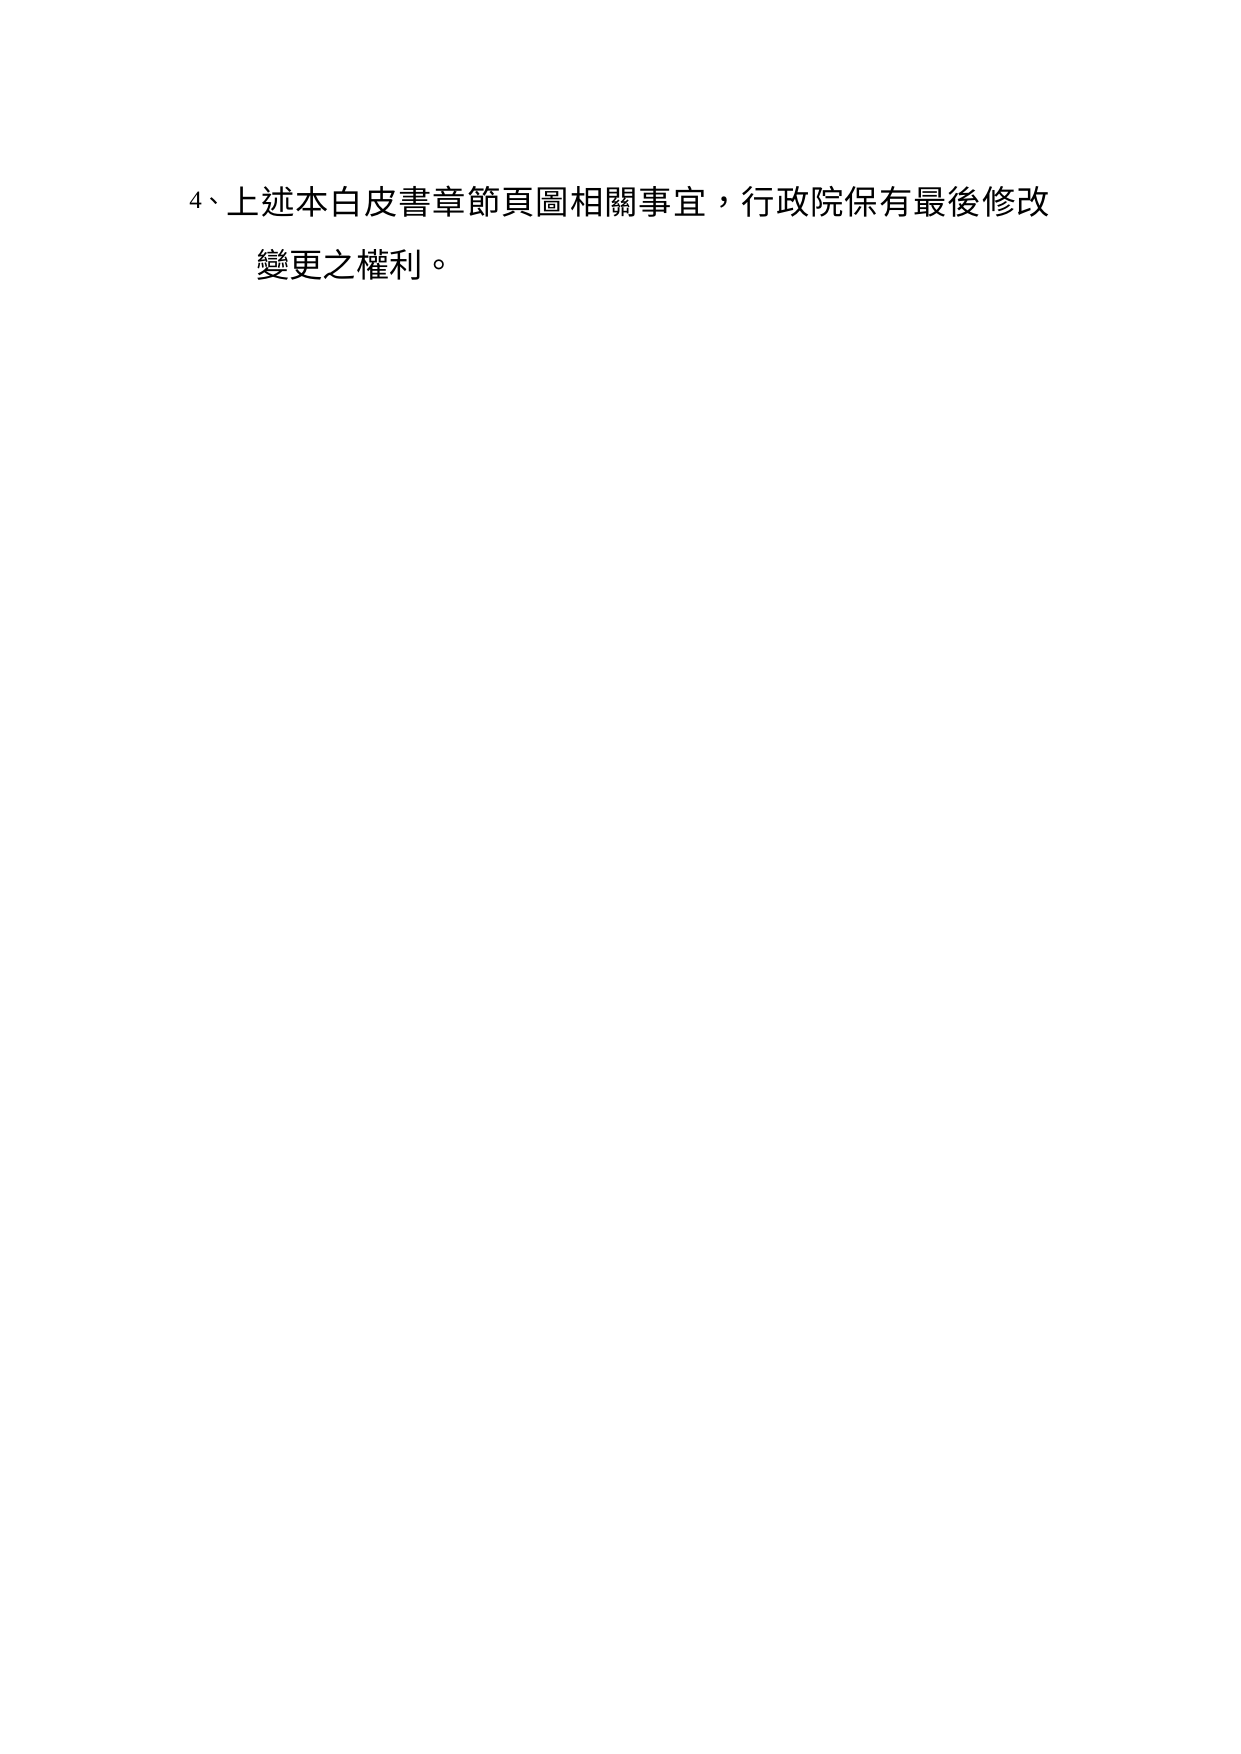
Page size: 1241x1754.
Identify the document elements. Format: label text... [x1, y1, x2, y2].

list 上述本白皮書章節頁圖相關事宜，行政院保有最後修改、變更之權利。 [189, 158, 1053, 283]
